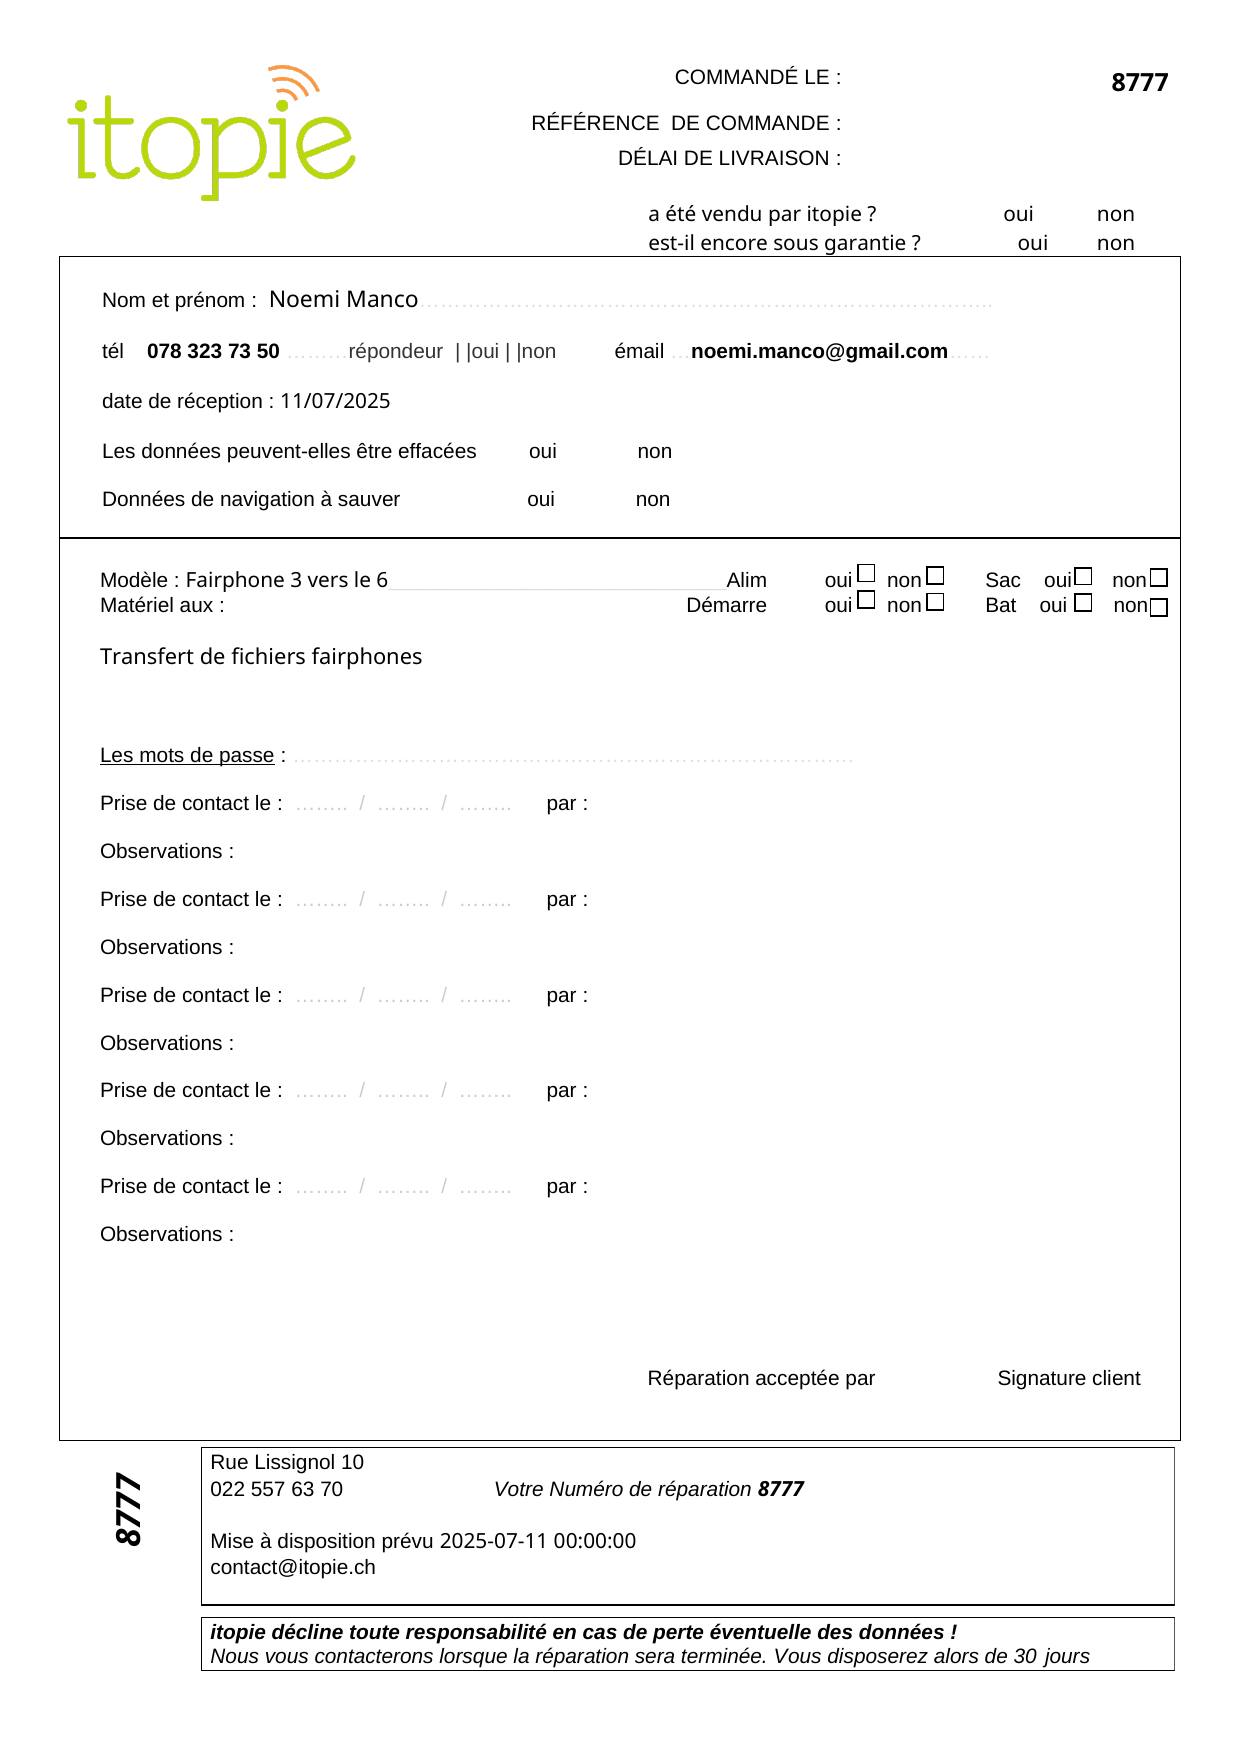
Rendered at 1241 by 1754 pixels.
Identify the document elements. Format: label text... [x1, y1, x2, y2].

text Transfert de fichiers fairphones [60, 638, 1180, 671]
text Modèle : Fairphone 3 vers le 6 Alim oui non Sac oui non [948, 562, 1180, 590]
picture [67, 65, 356, 201]
text Matériel aux : Démarre oui non Bat oui non [60, 590, 1180, 617]
table_header COMMANDÉ LE : [490, 59, 847, 104]
text Observations : [60, 1219, 1180, 1246]
table_cell itopie décline toute responsabilité en cas de perte éventuelle des données ! Nous vous contacterons lorsque la réparation sera terminée. Vous disposerez alors de 30 jours [195, 1611, 1180, 1677]
text Réparation acceptée par Signature client [60, 1363, 1180, 1390]
text Les données peuvent-elles être effacées oui non [60, 436, 1180, 463]
text Les mots de passe : ……………………………………………………………………… [60, 740, 1180, 767]
text Prise de contact le : …….. / …….. / …….. par : [60, 788, 1180, 815]
table_cell [847, 105, 1180, 140]
text Observations : [60, 931, 1180, 958]
table_header Rue Lissignol 10 022 557 63 70 Votre Numéro de réparation 8777 Mise à disposition prévu 2025-07-11 00:00:00 contact@itopie.ch [195, 1441, 1180, 1611]
text Observations : [60, 1123, 1180, 1150]
text Observations : [60, 1027, 1180, 1054]
table_cell [847, 140, 1180, 175]
table_header 8777 [59, 1441, 195, 1677]
text Prise de contact le : …….. / …….. / …….. par : [60, 1075, 1180, 1102]
text Observations : [60, 836, 1180, 863]
text Modèle : Fairphone 3 vers le 6 Alim oui non Sac oui non [60, 562, 856, 590]
table_cell DÉLAI DE LIVRAISON : [490, 140, 847, 175]
text a été vendu par itopie ? oui non [59, 199, 1181, 228]
table_cell RÉFÉRENCE DE COMMANDE : [490, 105, 847, 140]
text Prise de contact le : …….. / …….. / …….. par : [60, 1171, 1180, 1198]
table_header 8777 [847, 59, 1180, 104]
text Données de navigation à sauver oui non [60, 484, 1180, 511]
text Prise de contact le : …….. / …….. / …….. par : [60, 883, 1180, 911]
text est-il encore sous garantie ? oui non [59, 228, 1181, 256]
text tél 078 323 73 50 ………répondeur | |oui | |non émail …noemi.manco@gmail.com…… [60, 335, 1180, 362]
text Nom et prénom : Noemi Manco……………………………………………………………………….. [60, 280, 1180, 314]
text Modèle : Fairphone 3 vers le 6 Alim oui non Sac oui non [879, 562, 925, 590]
text Prise de contact le : …….. / …….. / …….. par : [60, 979, 1180, 1006]
text date de réception : 11/07/2025 [60, 383, 1180, 415]
